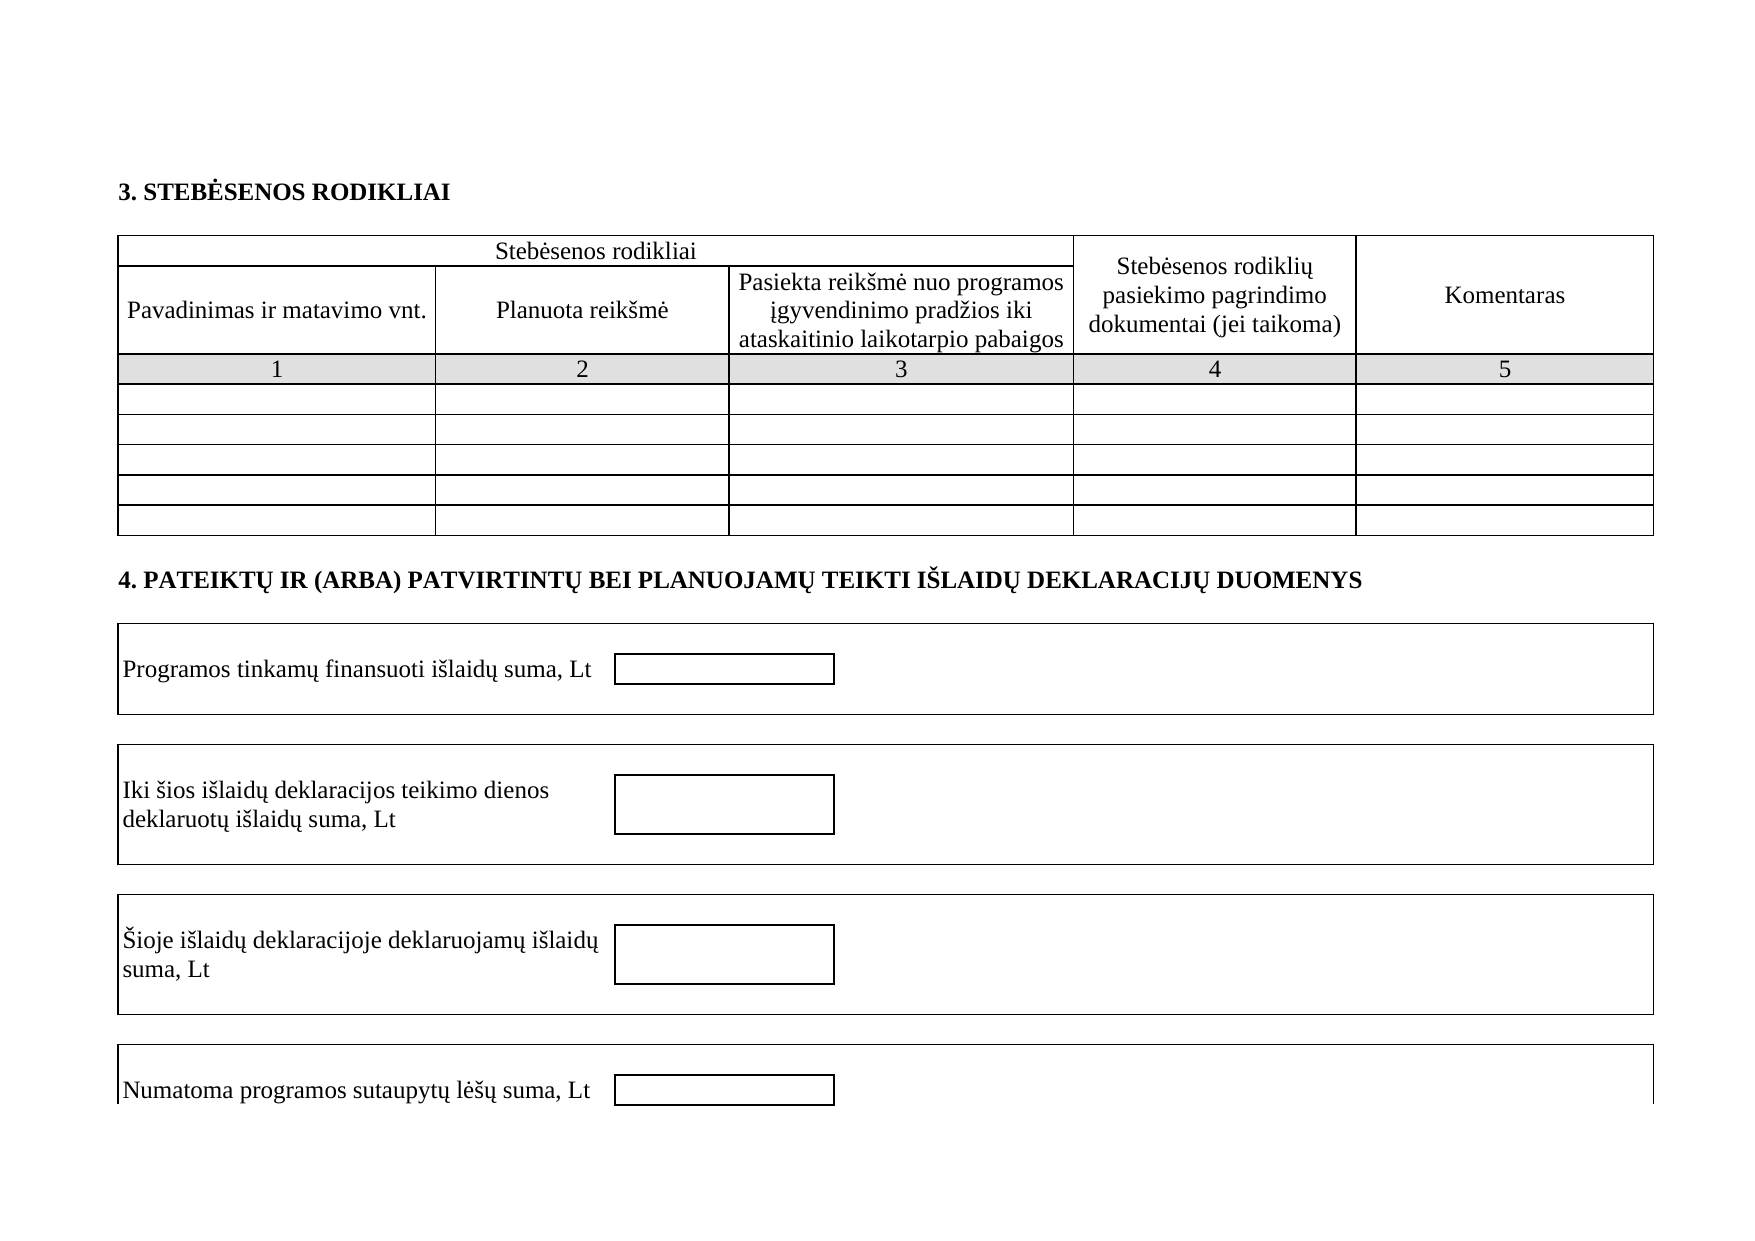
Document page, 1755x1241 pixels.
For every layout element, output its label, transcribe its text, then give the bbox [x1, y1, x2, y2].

table_cell [835, 653, 1653, 683]
table_cell [119, 415, 435, 444]
table_cell [119, 833, 615, 863]
table_cell [1074, 445, 1355, 474]
table_cell [834, 833, 1653, 863]
table_cell [834, 745, 1653, 774]
table_cell [616, 926, 833, 983]
table_cell [1074, 415, 1355, 444]
table_cell [1074, 506, 1355, 535]
table_cell [615, 745, 834, 774]
table_cell [436, 415, 728, 444]
table_cell [834, 865, 1653, 894]
table_cell [835, 1074, 1653, 1104]
table_cell Šioje išlaidų deklaracijoje deklaruojamų išlaidų suma, Lt [119, 924, 614, 983]
table_cell [615, 895, 834, 924]
table_cell [119, 983, 615, 1013]
table_cell [834, 895, 1653, 924]
table_header Stebėsenos rodiklių pasiekimo pagrindimo dokumentai (jei taikoma) [1074, 236, 1355, 353]
table_cell [834, 1015, 1653, 1044]
table_cell Pasiekta reikšmė nuo programos įgyvendinimo pradžios iki ataskaitinio laikotarpio pabaigos [730, 267, 1073, 353]
table_cell [1074, 476, 1355, 504]
table_cell [835, 924, 1653, 983]
table_cell [834, 1045, 1653, 1074]
table_cell [118, 715, 615, 744]
table_cell [730, 445, 1073, 474]
table_cell [616, 1076, 833, 1104]
table_cell [615, 1015, 834, 1044]
table_cell [834, 715, 1653, 744]
table_cell [834, 683, 1653, 713]
table_cell [616, 655, 833, 683]
table_cell 3 [730, 355, 1073, 383]
table_cell [118, 1015, 615, 1044]
table_cell [615, 685, 834, 713]
table_header [834, 624, 1653, 653]
table_header [119, 624, 615, 653]
table_cell Pavadinimas ir matavimo vnt. [119, 267, 435, 353]
table_cell Numatoma programos sutaupytų lėšų suma, Lt [119, 1074, 614, 1104]
table_cell [615, 835, 834, 863]
table_cell 1 [119, 355, 435, 383]
table_cell [118, 865, 615, 894]
table_cell [835, 774, 1653, 833]
table_cell [119, 683, 615, 713]
table_header Stebėsenos rodikliai [119, 236, 1073, 265]
table_cell [119, 745, 615, 774]
table_cell [1357, 385, 1653, 413]
table_cell [1357, 506, 1653, 535]
table_cell [119, 1045, 615, 1074]
table_header [615, 624, 834, 653]
table_cell [730, 476, 1073, 504]
table_cell 5 [1357, 355, 1653, 383]
table_cell [436, 476, 728, 504]
table_cell [615, 985, 834, 1013]
text 4. PATEIKTŲ IR (ARBA) PATVIRTINTŲ BEI PLANUOJAMŲ TEIKTI IŠLAIDŲ DEKLARACIJŲ DUOMENYS [118, 565, 1636, 594]
table_cell [119, 445, 435, 474]
table_cell [436, 385, 728, 413]
table_cell [615, 715, 834, 744]
table_cell [119, 506, 435, 535]
table_header Komentaras [1357, 236, 1653, 353]
table_cell [119, 476, 435, 504]
table_cell [119, 895, 615, 924]
table_cell [1357, 476, 1653, 504]
table_cell [119, 385, 435, 413]
table_cell [730, 385, 1073, 413]
table_cell [730, 506, 1073, 535]
table_cell [1074, 385, 1355, 413]
table_cell [436, 445, 728, 474]
table_cell [1357, 445, 1653, 474]
table_cell [615, 1045, 834, 1074]
table_cell Iki šios išlaidų deklaracijos teikimo dienos deklaruotų išlaidų suma, Lt [119, 774, 614, 833]
table_cell [436, 506, 728, 535]
table_cell [834, 983, 1653, 1013]
table_cell [616, 776, 833, 833]
table_cell 4 [1074, 355, 1355, 383]
table_cell Programos tinkamų finansuoti išlaidų suma, Lt [119, 653, 614, 683]
text 3. STEBĖSENOS RODIKLIAI [118, 177, 1636, 206]
table_cell Planuota reikšmė [436, 267, 728, 353]
table_cell 2 [436, 355, 728, 383]
table_cell [1357, 415, 1653, 444]
table_cell [730, 415, 1073, 444]
table_cell [615, 865, 834, 894]
